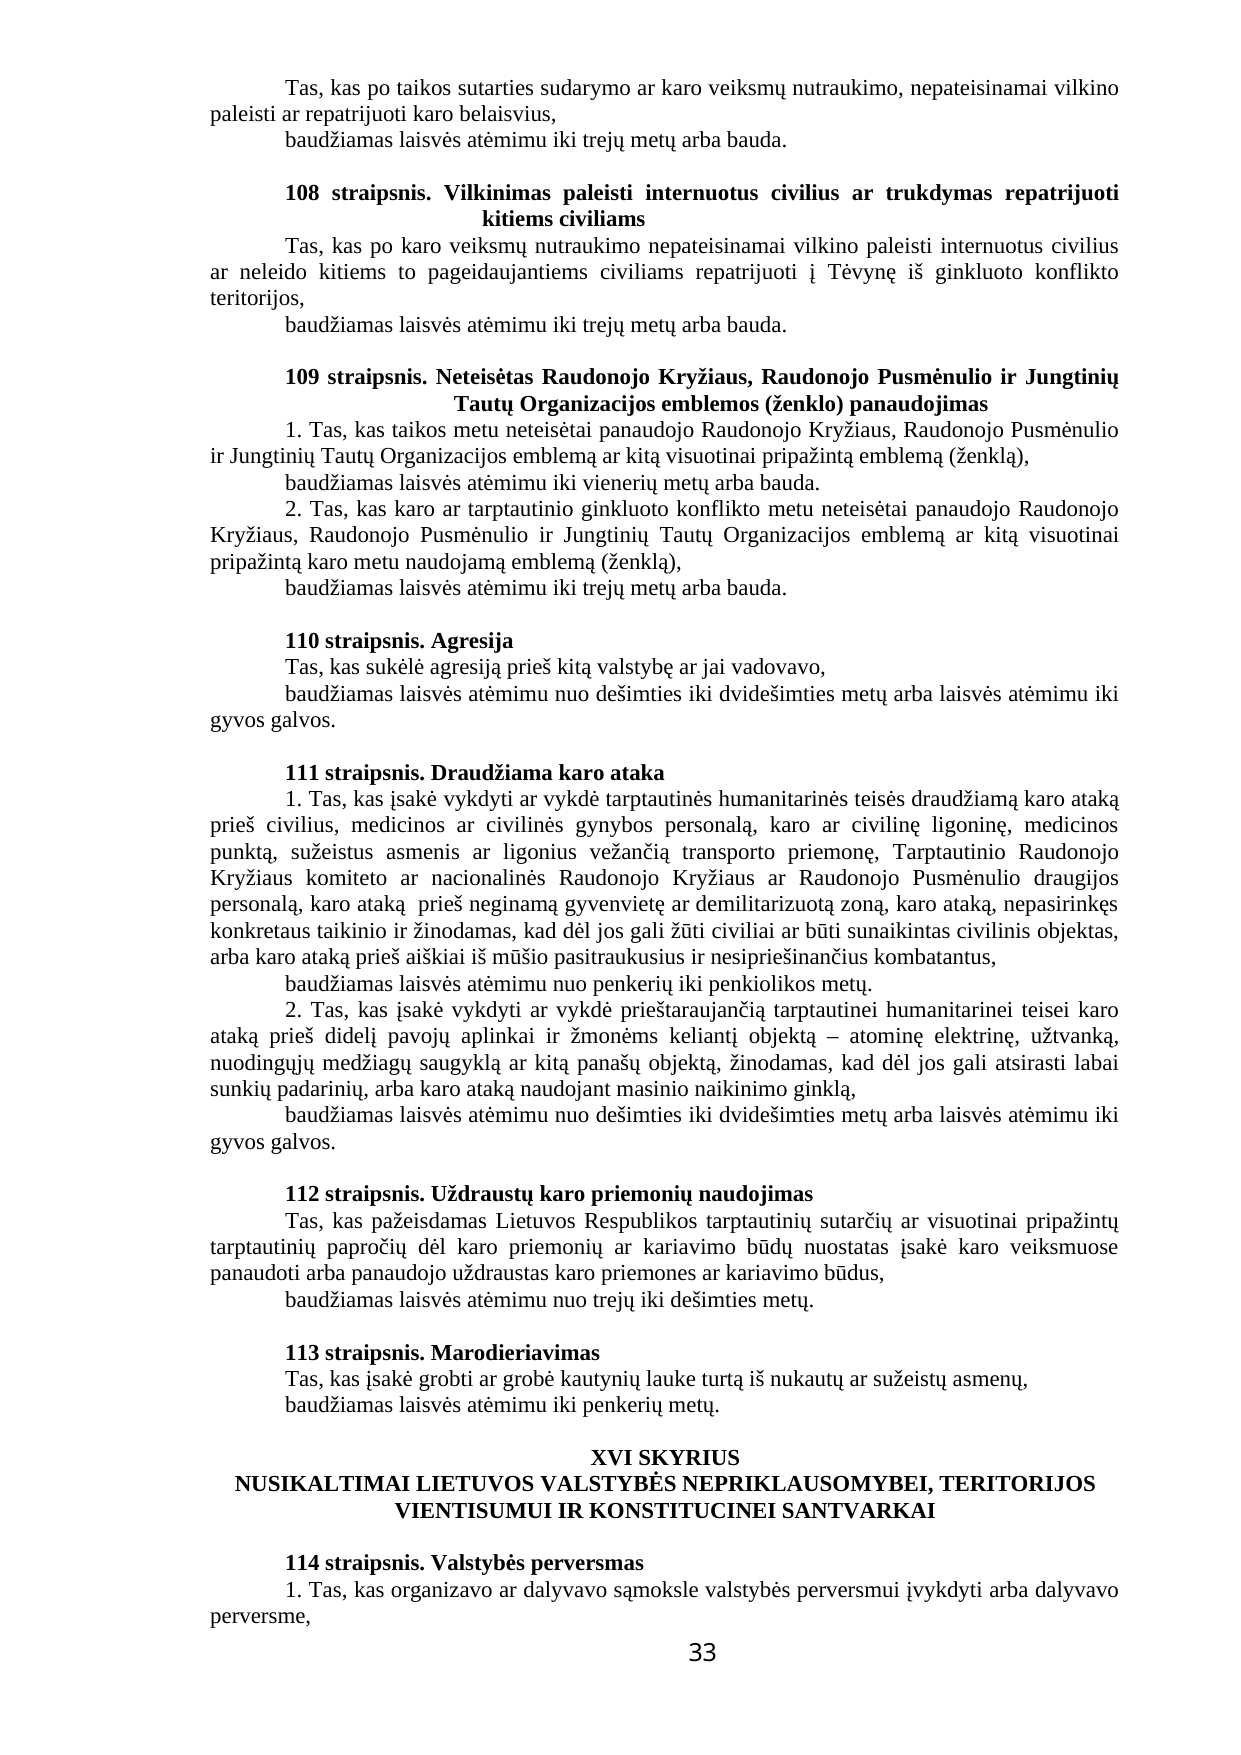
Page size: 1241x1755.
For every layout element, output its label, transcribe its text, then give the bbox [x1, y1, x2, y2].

text baudžiamas laisvės atėmimu iki trejų metų arba bauda. [210, 574, 1120, 601]
text baudžiamas laisvės atėmimu iki penkerių metų. [210, 1391, 1120, 1418]
text baudžiamas laisvės atėmimu nuo trejų iki dešimties metų. [210, 1286, 1120, 1312]
text baudžiamas laisvės atėmimu iki trejų metų arba bauda. [210, 126, 1120, 153]
text 1. Tas, kas taikos metu neteisėtai panaudojo Raudonojo Kryžiaus, Raudonojo Pusmėnulio ir Jungtinių Tautų Organizacijos emblemą ar kitą visuotinai pripažintą emblemą (ženklą), [210, 416, 1120, 469]
text 109 straipsnis. Neteisėtas Raudonojo Kryžiaus, Raudonojo Pusmėnulio ir Jungtinių Tautų Organizacijos emblemos (ženklo) panaudojimas [285, 363, 1120, 416]
text 110 straipsnis. Agresija [210, 627, 1120, 653]
text Tas, kas sukėlė agresiją prieš kitą valstybę ar jai vadovavo, [210, 653, 1120, 680]
text 108 straipsnis. Vilkinimas paleisti internuotus civilius ar trukdymas repatrijuoti kitiems civiliams [285, 179, 1120, 232]
text Tas, kas po taikos sutarties sudarymo ar karo veiksmų nutraukimo, nepateisinamai vilkino paleisti ar repatrijuoti karo belaisvius, [210, 73, 1120, 126]
text 114 straipsnis. Valstybės perversmas [210, 1549, 1120, 1576]
text 1. Tas, kas organizavo ar dalyvavo sąmoksle valstybės perversmui įvykdyti arba dalyvavo perversme, [210, 1576, 1120, 1628]
text 2. Tas, kas karo ar tarptautinio ginkluoto konflikto metu neteisėtai panaudojo Raudonojo Kryžiaus, Raudonojo Pusmėnulio ir Jungtinių Tautų Organizacijos emblemą ar kitą visuotinai pripažintą karo metu naudojamą emblemą (ženklą), [210, 495, 1120, 574]
text NUSIKALTIMAI LIETUVOS valstybės nepriklausomybei, teritoriJOS vientisumui ir konstitucinei santvarkai [210, 1470, 1120, 1523]
text baudžiamas laisvės atėmimu iki trejų metų arba bauda. [210, 311, 1120, 337]
text Tas, kas po karo veiksmų nutraukimo nepateisinamai vilkino paleisti internuotus civilius ar neleido kitiems to pageidaujantiems civiliams repatrijuoti į Tėvynę iš ginkluoto konflikto teritorijos, [210, 232, 1120, 311]
text 1. Tas, kas įsakė vykdyti ar vykdė tarptautinės humanitarinės teisės draudžiamą karo ataką prieš civilius, medicinos ar civilinės gynybos personalą, karo ar civilinę ligoninę, medicinos punktą, sužeistus asmenis ar ligonius vežančią transporto priemonę, Tarptautinio Raudonojo Kryžiaus komiteto ar nacionalinės Raudonojo Kryžiaus ar Raudonojo Pusmėnulio draugijos personalą, karo ataką prieš neginamą gyvenvietę ar demilitarizuotą zoną, karo ataką, nepasirinkęs konkretaus taikinio ir žinodamas, kad dėl jos gali žūti civiliai ar būti sunaikintas civilinis objektas, arba karo ataką prieš aiškiai iš mūšio pasitraukusius ir nesipriešinančius kombatantus, [210, 785, 1120, 969]
text 113 straipsnis. Marodieriavimas [210, 1338, 1120, 1365]
text Tas, kas pažeisdamas Lietuvos Respublikos tarptautinių sutarčių ar visuotinai pripažintų tarptautinių papročių dėl karo priemonių ar kariavimo būdų nuostatas įsakė karo veiksmuose panaudoti arba panaudojo uždraustas karo priemones ar kariavimo būdus, [210, 1207, 1120, 1286]
text baudžiamas laisvės atėmimu nuo penkerių iki penkiolikos metų. [210, 969, 1120, 996]
text baudžiamas laisvės atėmimu nuo dešimties iki dvidešimties metų arba laisvės atėmimu iki gyvos galvos. [210, 680, 1120, 732]
text Tas, kas įsakė grobti ar grobė kautynių lauke turtą iš nukautų ar sužeistų asmenų, [210, 1365, 1120, 1391]
text baudžiamas laisvės atėmimu iki vienerių metų arba bauda. [210, 469, 1120, 495]
text XVI SKYRIUS [210, 1444, 1120, 1470]
text 112 straipsnis. Uždraustų karo priemonių naudojimas [210, 1180, 1120, 1207]
text baudžiamas laisvės atėmimu nuo dešimties iki dvidešimties metų arba laisvės atėmimu iki gyvos galvos. [210, 1101, 1120, 1154]
text 111 straipsnis. Draudžiama karo ataka [210, 759, 1120, 785]
text 2. Tas, kas įsakė vykdyti ar vykdė prieštaraujančią tarptautinei humanitarinei teisei karo ataką prieš didelį pavojų aplinkai ir žmonėms keliantį objektą – atominę elektrinę, užtvanką, nuodingųjų medžiagų saugyklą ar kitą panašų objektą, žinodamas, kad dėl jos gali atsirasti labai sunkių padarinių, arba karo ataką naudojant masinio naikinimo ginklą, [210, 996, 1120, 1101]
